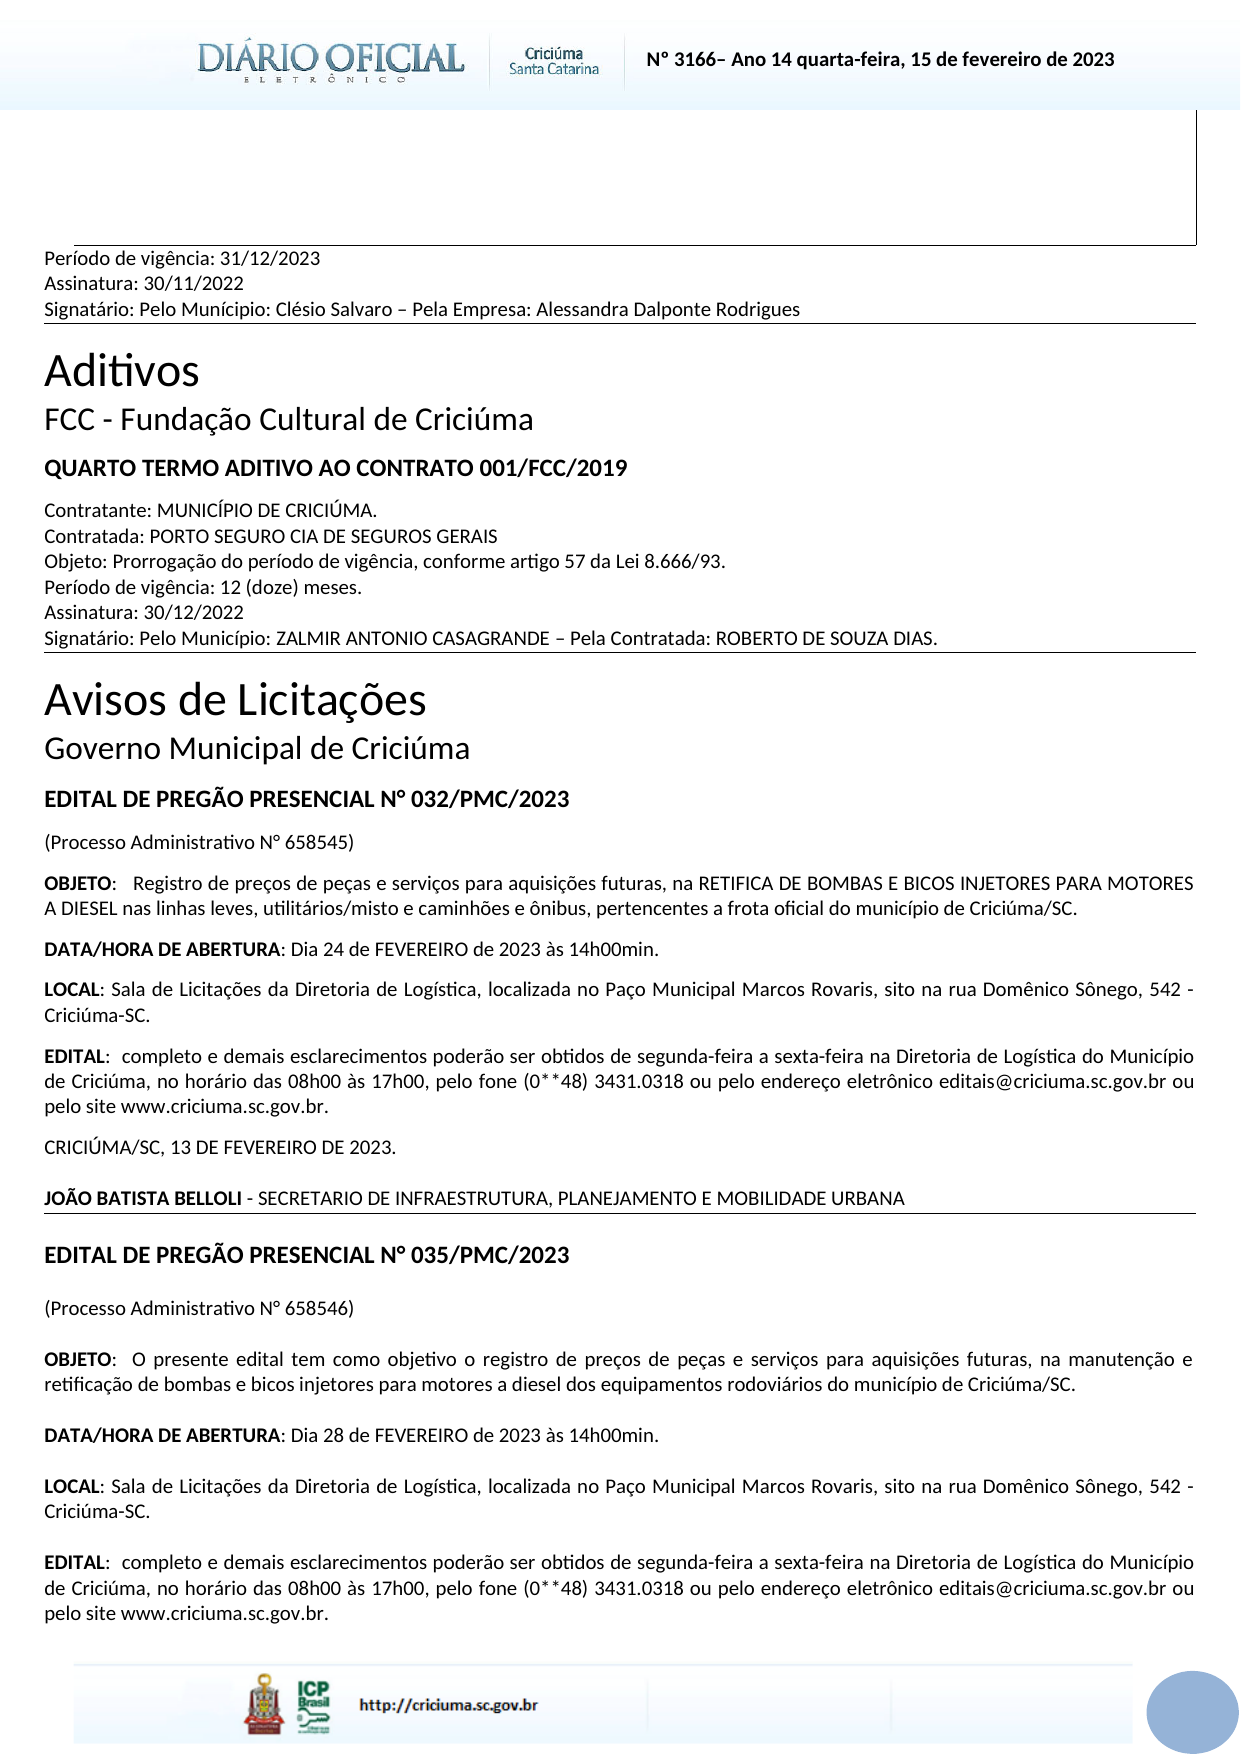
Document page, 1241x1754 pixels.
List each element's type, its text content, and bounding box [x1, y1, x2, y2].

text Período de vigência: 12 (doze) meses. [44, 574, 1196, 599]
text OBJETO: Registro de preços de peças e serviços para aquisições futuras, na RETIFICA DE BOMBAS E BICOS INJETORES PARA MOTORES A DIESEL nas linhas leves, utilitários/misto e caminhões e ônibus, pertencentes a frota oficial do município de Criciúma/SC. [44, 870, 1196, 921]
text EDITAL: completo e demais esclarecimentos poderão ser obtidos de segunda-feira a sexta-feira na Diretoria de Logística do Município de Criciúma, no horário das 08h00 às 17h00, pelo fone (0**48) 3431.0318 ou pelo endereço eletrônico editais@criciuma.sc.gov.br ou pelo site www.criciuma.sc.gov.br. [44, 1043, 1196, 1119]
text (Processo Administrativo N° 658546) [44, 1295, 1196, 1321]
text DATA/HORA DE ABERTURA: Dia 28 de FEVEREIRO de 2023 às 14h00min. [44, 1422, 1196, 1448]
text Contratante: MUNICÍPIO DE CRICIÚMA. [44, 498, 1196, 523]
text EDITAL DE PREGÃO PRESENCIAL N° 035/PMC/2023 [44, 1239, 1196, 1270]
text Assinatura: 30/12/2022 [44, 599, 1196, 625]
text DATA/HORA DE ABERTURA: Dia 24 de FEVEREIRO de 2023 às 14h00min. [44, 936, 1196, 961]
text LOCAL: Sala de Licitações da Diretoria de Logística, localizada no Paço Municipal Marcos Rovaris, sito na rua Domênico Sônego, 542 - Criciúma-SC. [44, 1473, 1196, 1524]
text Signatário: Pelo Munícipio: Clésio Salvaro – Pela Empresa: Alessandra Dalponte Rodrigues [44, 296, 1196, 323]
text Aditivos [44, 340, 1196, 398]
text OBJETO: O presente edital tem como objetivo o registro de preços de peças e serviços para aquisições futuras, na manutenção e retificação de bombas e bicos injetores para motores a diesel dos equipamentos rodoviários do município de Criciúma/SC. [44, 1346, 1196, 1397]
text Assinatura: 30/11/2022 [44, 271, 1196, 296]
text LOCAL: Sala de Licitações da Diretoria de Logística, localizada no Paço Municipal Marcos Rovaris, sito na rua Domênico Sônego, 542 - Criciúma-SC. [44, 977, 1196, 1027]
text QUARTO TERMO ADITIVO AO CONTRATO 001/FCC/2019 [44, 452, 1196, 482]
text (Processo Administrativo N° 658545) [44, 829, 1196, 854]
text Signatário: Pelo Município: ZALMIR ANTONIO CASAGRANDE – Pela Contratada: ROBERTO DE SOUZA DIAS. [44, 625, 1196, 652]
text Contratada: PORTO SEGURO CIA DE SEGUROS GERAIS [44, 523, 1196, 548]
text Governo Municipal de Criciúma [44, 727, 1196, 768]
text JOÃO BATISTA BELLOLI - SECRETARIO DE INFRAESTRUTURA, PLANEJAMENTO E MOBILIDADE URBANA [44, 1185, 1196, 1213]
text Avisos de Licitações [44, 669, 1196, 727]
text EDITAL: completo e demais esclarecimentos poderão ser obtidos de segunda-feira a sexta-feira na Diretoria de Logística do Município de Criciúma, no horário das 08h00 às 17h00, pelo fone (0**48) 3431.0318 ou pelo endereço eletrônico editais@criciuma.sc.gov.br ou pelo site www.criciuma.sc.gov.br. [44, 1549, 1196, 1626]
text FCC - Fundação Cultural de Criciúma [44, 398, 1196, 439]
text CRICIÚMA/SC, 13 DE FEVEREIRO DE 2023. [44, 1134, 1196, 1160]
text EDITAL DE PREGÃO PRESENCIAL N° 032/PMC/2023 [44, 783, 1196, 814]
text Período de vigência: 31/12/2023 [44, 245, 1196, 271]
text Objeto: Prorrogação do período de vigência, conforme artigo 57 da Lei 8.666/93. [44, 548, 1196, 574]
